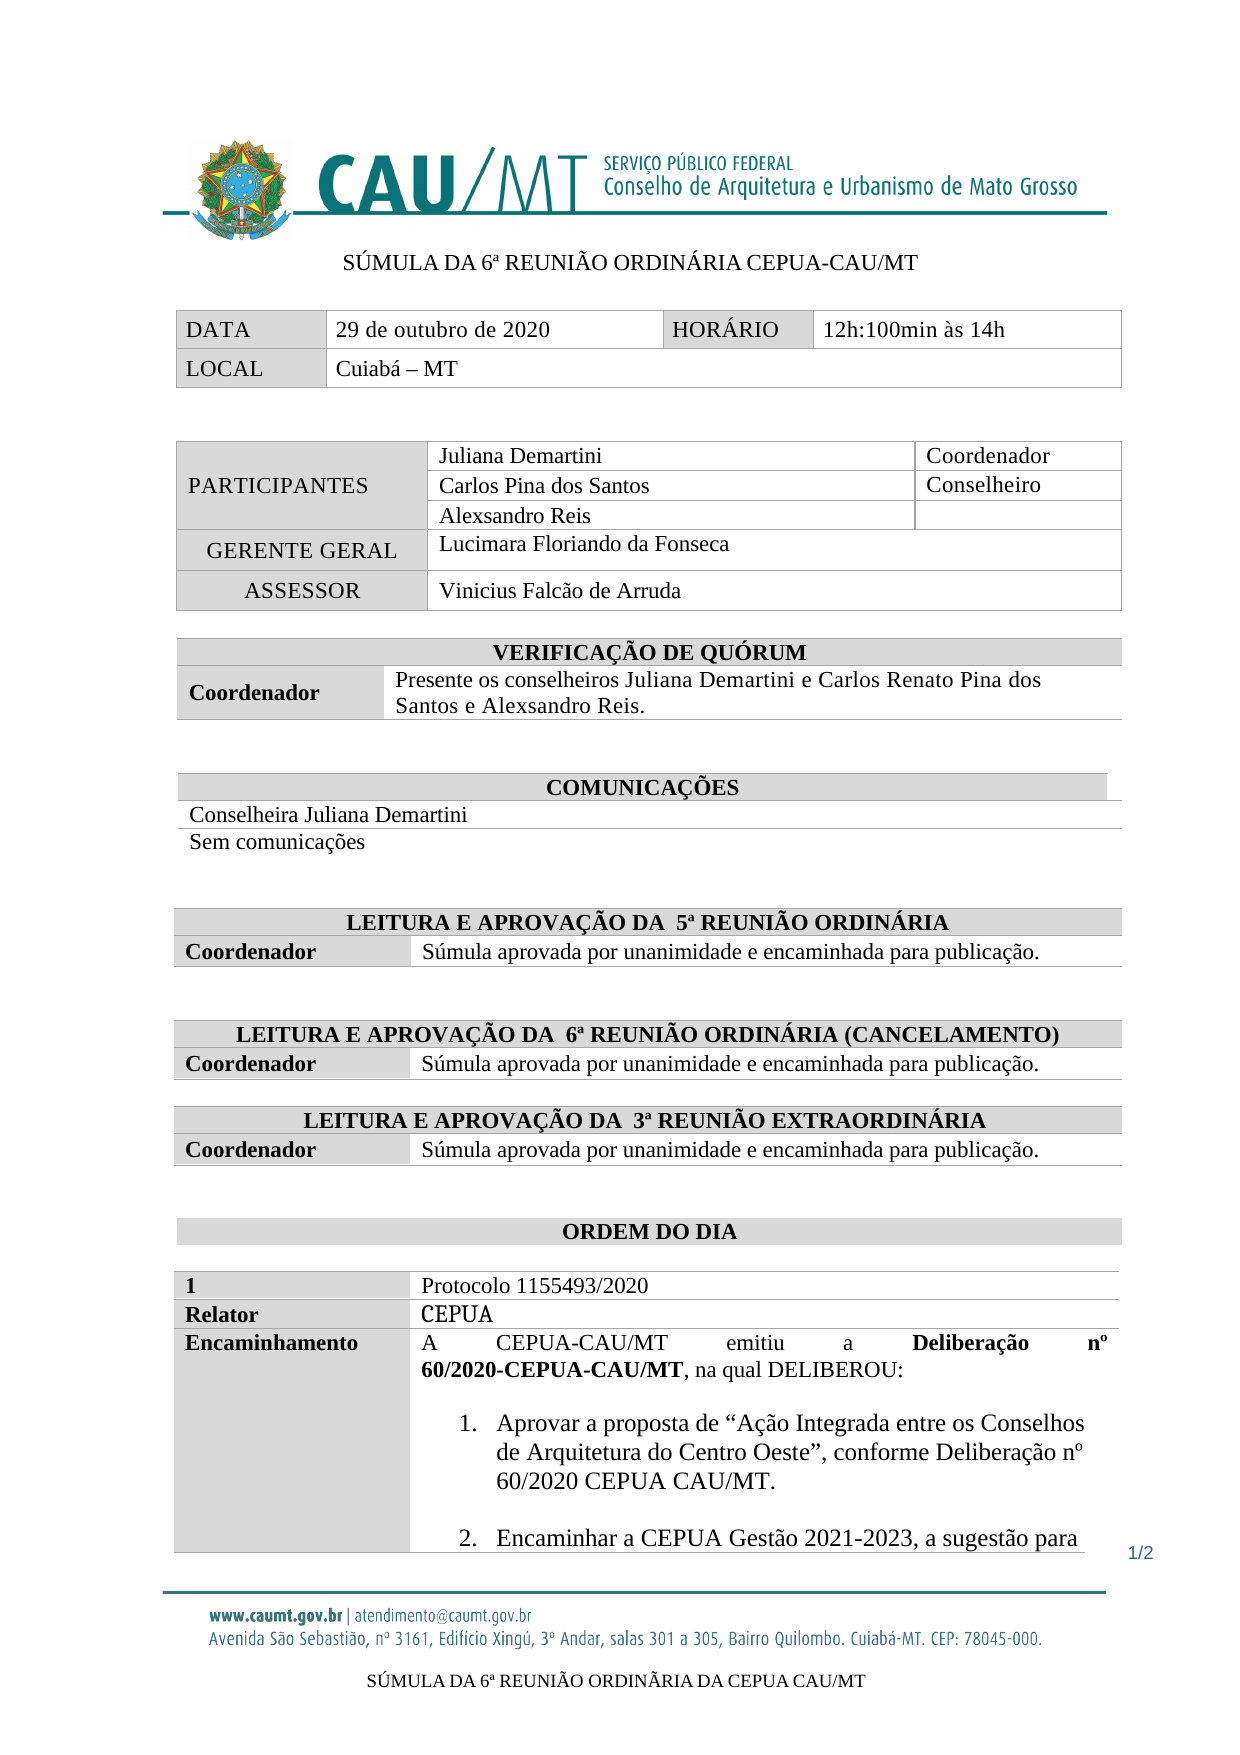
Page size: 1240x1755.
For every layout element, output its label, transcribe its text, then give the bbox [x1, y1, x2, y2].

table_header LEITURA E APROVAÇÃO DA 3ª REUNIÃO EXTRAORDINÁRIA [174, 1107, 1122, 1133]
table_header [174, 773, 178, 800]
table_cell Vinicius Falcão de Arruda [428, 571, 1121, 610]
table_cell LEITURA E APROVAÇÃO DA 5ª REUNIÃO ORDINÁRIA [174, 909, 1122, 935]
text ORDEM DO DIA [177, 1218, 1122, 1245]
table_cell [174, 828, 178, 907]
table_header VERIFICAÇÃO DE QUÓRUM [177, 639, 1122, 665]
table_cell Coordenador [177, 666, 384, 719]
table_cell Lucimara Floriando da Fonseca [428, 530, 1121, 570]
table_header Coordenador [916, 442, 1121, 470]
table_cell Conselheira Juliana Demartini [178, 801, 1122, 827]
table_cell Súmula aprovada por unanimidade e encaminhada para publicação. [410, 1048, 1122, 1078]
table_header Protocolo 1155493/2020 [410, 1272, 1119, 1298]
table_cell Carlos Pina dos Santos [428, 471, 914, 500]
table_cell Súmula aprovada por unanimidade e encaminhada para publicação. [410, 1134, 1122, 1164]
table_header 1 [174, 1272, 410, 1298]
table_cell ASSESSOR [177, 571, 427, 610]
table_cell Cuiabá – MT [327, 349, 1121, 387]
table_header participantes [177, 442, 427, 529]
table_cell Presente os conselheiros Juliana Demartini e Carlos Renato Pina dos Santos e Alexsandro Reis. [384, 666, 1122, 719]
table_cell Sem comunicações [178, 829, 1122, 907]
table_cell Coordenador [174, 936, 411, 966]
table_header HORÁRIO [664, 311, 813, 348]
table_cell [174, 800, 178, 827]
table_cell Alexsandro Reis [428, 501, 914, 529]
table_header 12h:100min às 14h [814, 311, 1121, 348]
table_cell Súmula aprovada por unanimidade e encaminhada para publicação. [411, 936, 1122, 966]
table_header 29 de outubro de 2020 [327, 311, 663, 348]
table_header COMUNICAÇÕES [178, 774, 1107, 800]
table_header Juliana Demartini [428, 442, 914, 470]
table_cell Encaminhamento [174, 1329, 410, 1552]
table_cell Conselheiro Suplente [916, 471, 1121, 500]
table_cell Coordenador [174, 1048, 410, 1078]
table_cell Coordenador [174, 1134, 410, 1164]
table_cell LOCAL [177, 349, 326, 387]
table_header DATA [177, 311, 326, 348]
table_cell CEPUA [410, 1300, 1119, 1328]
table_header LEITURA E APROVAÇÃO DA 6ª REUNIÃO ORDINÁRIA (CANCELAMENTO) [174, 1021, 1122, 1047]
table_cell Relator [174, 1300, 410, 1328]
table_cell A CEPUA-CAU/MT emitiu a Deliberação nº 60/2020-CEPUA-CAU/MT, na qual DELIBEROU: Aprovar a proposta de “Ação Integrada entre os Conselhos de Arquitetura do Centro Oeste”, conforme Deliberação nº 60/2020 CEPUA CAU/MT. Encaminhar a CEPUA Gestão 2021-2023, a sugestão para [410, 1329, 1119, 1552]
table_header [1108, 773, 1122, 800]
table_cell GERENTE GERAL [177, 530, 427, 570]
table_cell [916, 501, 1121, 529]
table_header SÚMULA DA 6ª REUNIÃO ORDINÁRIA CEPUA-CAU/MT [155, 241, 1115, 283]
